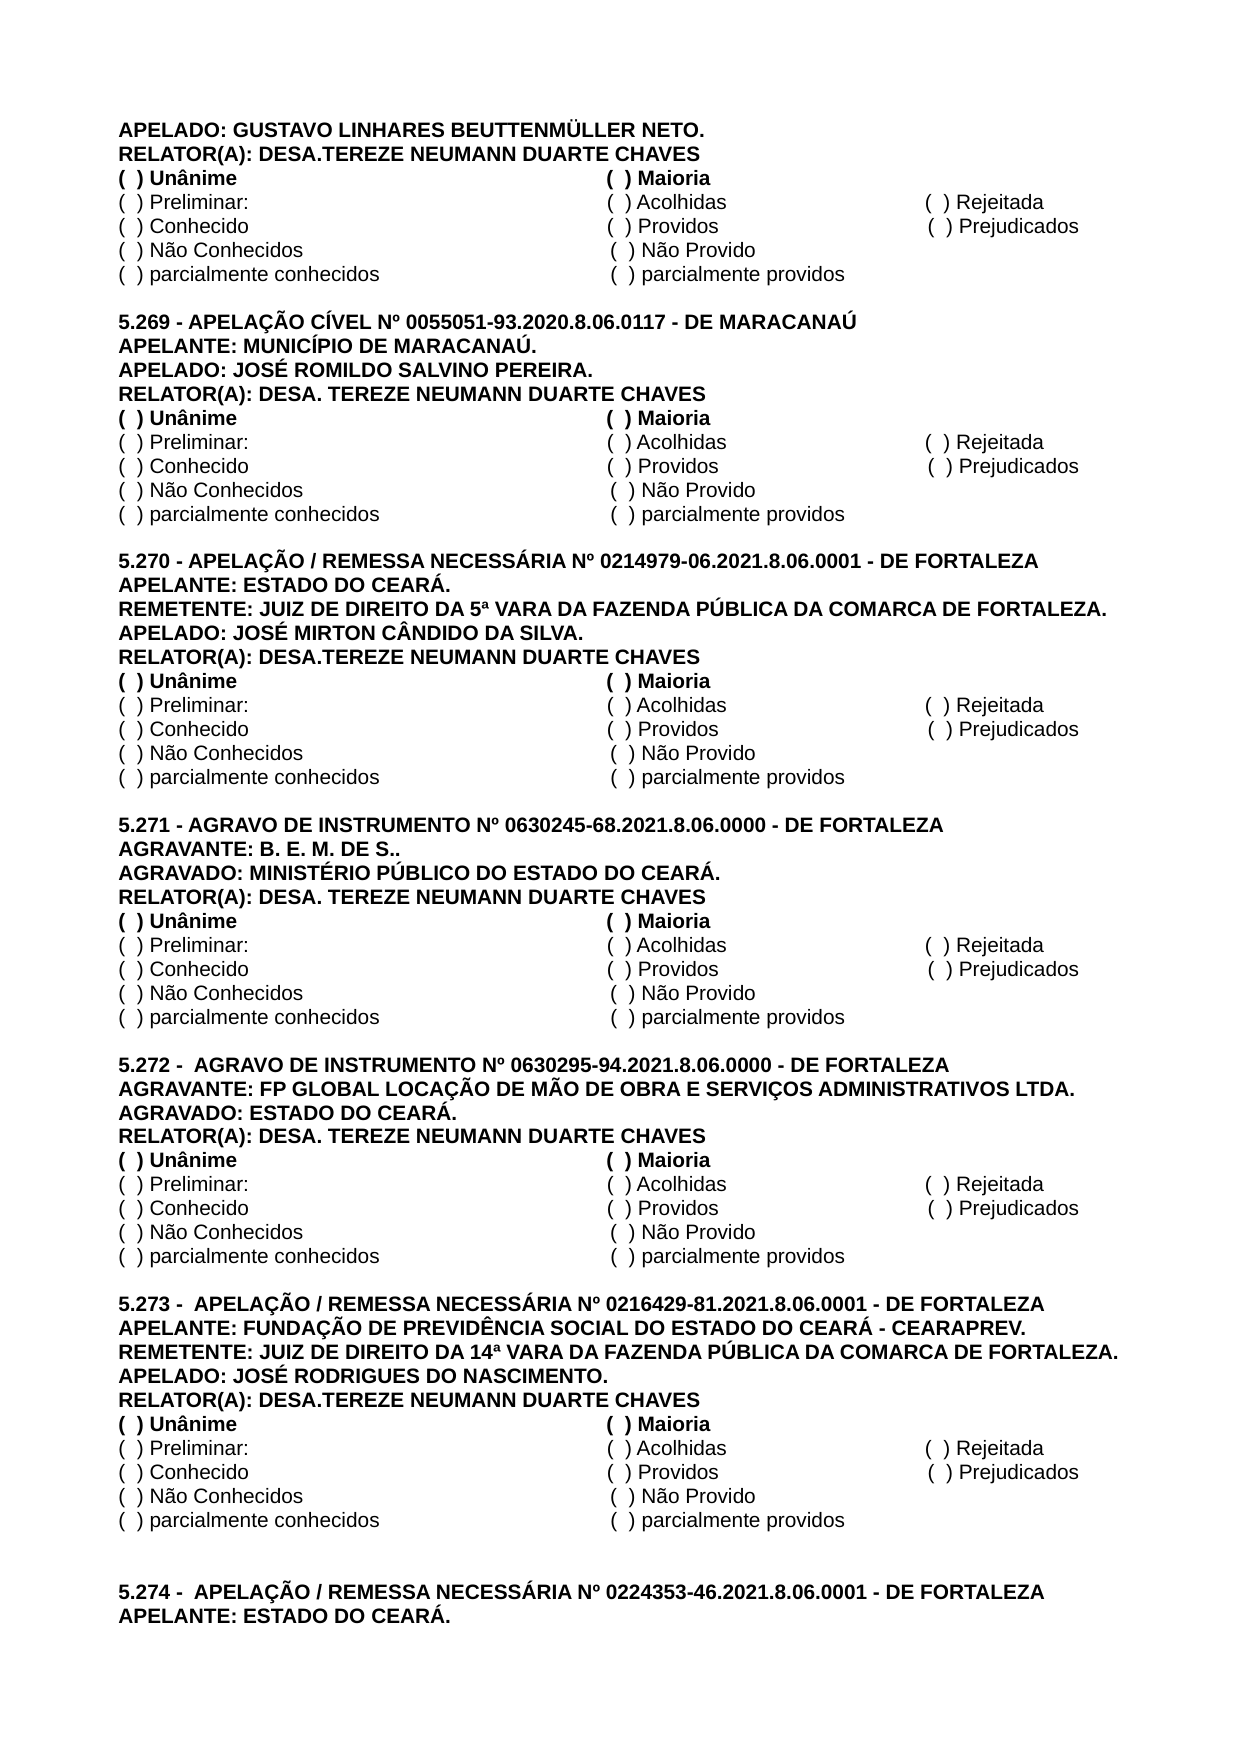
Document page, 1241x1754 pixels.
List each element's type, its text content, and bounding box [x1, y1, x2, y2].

text ( ) parcialmente conhecidos ( ) parcialmente providos [118, 1244, 1122, 1268]
text ( ) Não Conhecidos ( ) Não Provido [118, 1484, 1122, 1508]
text APELADO: JOSÉ ROMILDO SALVINO PEREIRA. [118, 358, 1122, 382]
text ( ) Preliminar: ( ) Acolhidas ( ) Rejeitada [118, 190, 1122, 214]
text AGRAVANTE: FP GLOBAL LOCAÇÃO DE MÃO DE OBRA E SERVIÇOS ADMINISTRATIVOS LTDA. [118, 1076, 1122, 1100]
text RELATOR(A): DESA.TEREZE NEUMANN DUARTE CHAVES [118, 1388, 1122, 1412]
text 5.272 - AGRAVO DE INSTRUMENTO Nº 0630295-94.2021.8.06.0000 - DE FORTALEZA [118, 1052, 1122, 1076]
text APELADO: JOSÉ RODRIGUES DO NASCIMENTO. [118, 1364, 1122, 1388]
text ( ) Não Conhecidos ( ) Não Provido [118, 1220, 1122, 1244]
text ( ) Unânime ( ) Maioria [118, 406, 1122, 429]
text AGRAVADO: ESTADO DO CEARÁ. [118, 1100, 1122, 1124]
text APELANTE: MUNICÍPIO DE MARACANAÚ. [118, 334, 1122, 358]
text ( ) Conhecido ( ) Providos ( ) Prejudicados [118, 214, 1122, 238]
text APELANTE: ESTADO DO CEARÁ. [118, 1603, 1122, 1627]
text ( ) Unânime ( ) Maioria [118, 669, 1122, 693]
text ( ) Conhecido ( ) Providos ( ) Prejudicados [118, 453, 1122, 477]
text ( ) Não Conhecidos ( ) Não Provido [118, 981, 1122, 1004]
text ( ) parcialmente conhecidos ( ) parcialmente providos [118, 1004, 1122, 1028]
text ( ) Unânime ( ) Maioria [118, 1412, 1122, 1436]
text RELATOR(A): DESA.TEREZE NEUMANN DUARTE CHAVES [118, 142, 1122, 166]
text ( ) Preliminar: ( ) Acolhidas ( ) Rejeitada [118, 1436, 1122, 1460]
text AGRAVANTE: B. E. M. DE S.. [118, 837, 1122, 861]
text ( ) Não Conhecidos ( ) Não Provido [118, 477, 1122, 501]
text 5.273 - APELAÇÃO / REMESSA NECESSÁRIA Nº 0216429-81.2021.8.06.0001 - DE FORTALEZA [118, 1292, 1122, 1316]
text ( ) Conhecido ( ) Providos ( ) Prejudicados [118, 1460, 1122, 1484]
text 5.271 - AGRAVO DE INSTRUMENTO Nº 0630245-68.2021.8.06.0000 - DE FORTALEZA [118, 813, 1122, 837]
text 5.270 - APELAÇÃO / REMESSA NECESSÁRIA Nº 0214979-06.2021.8.06.0001 - DE FORTALEZA [118, 549, 1122, 573]
text ( ) parcialmente conhecidos ( ) parcialmente providos [118, 262, 1122, 286]
text RELATOR(A): DESA.TEREZE NEUMANN DUARTE CHAVES [118, 645, 1122, 669]
text 5.274 - APELAÇÃO / REMESSA NECESSÁRIA Nº 0224353-46.2021.8.06.0001 - DE FORTALEZA [118, 1579, 1122, 1603]
text AGRAVADO: MINISTÉRIO PÚBLICO DO ESTADO DO CEARÁ. [118, 861, 1122, 885]
text RELATOR(A): DESA. TEREZE NEUMANN DUARTE CHAVES [118, 1124, 1122, 1148]
text APELADO: JOSÉ MIRTON CÂNDIDO DA SILVA. [118, 621, 1122, 645]
text ( ) Conhecido ( ) Providos ( ) Prejudicados [118, 1196, 1122, 1220]
text 5.269 - APELAÇÃO CÍVEL Nº 0055051-93.2020.8.06.0117 - DE MARACANAÚ [118, 310, 1122, 334]
text ( ) Preliminar: ( ) Acolhidas ( ) Rejeitada [118, 693, 1122, 717]
text ( ) Preliminar: ( ) Acolhidas ( ) Rejeitada [118, 1172, 1122, 1196]
text APELANTE: FUNDAÇÃO DE PREVIDÊNCIA SOCIAL DO ESTADO DO CEARÁ - CEARAPREV. [118, 1316, 1122, 1340]
text RELATOR(A): DESA. TEREZE NEUMANN DUARTE CHAVES [118, 885, 1122, 909]
text REMETENTE: JUIZ DE DIREITO DA 14ª VARA DA FAZENDA PÚBLICA DA COMARCA DE FORTALEZA. [118, 1340, 1122, 1364]
text ( ) parcialmente conhecidos ( ) parcialmente providos [118, 765, 1122, 789]
text ( ) parcialmente conhecidos ( ) parcialmente providos [118, 1508, 1122, 1532]
text ( ) Preliminar: ( ) Acolhidas ( ) Rejeitada [118, 933, 1122, 957]
text ( ) Unânime ( ) Maioria [118, 1148, 1122, 1172]
text ( ) Unânime ( ) Maioria [118, 909, 1122, 933]
text ( ) Unânime ( ) Maioria [118, 166, 1122, 190]
text APELANTE: ESTADO DO CEARÁ. [118, 573, 1122, 597]
text ( ) Conhecido ( ) Providos ( ) Prejudicados [118, 717, 1122, 741]
text ( ) parcialmente conhecidos ( ) parcialmente providos [118, 501, 1122, 525]
text ( ) Preliminar: ( ) Acolhidas ( ) Rejeitada [118, 429, 1122, 453]
text REMETENTE: JUIZ DE DIREITO DA 5ª VARA DA FAZENDA PÚBLICA DA COMARCA DE FORTALEZA. [118, 597, 1122, 621]
text RELATOR(A): DESA. TEREZE NEUMANN DUARTE CHAVES [118, 382, 1122, 406]
text APELADO: GUSTAVO LINHARES BEUTTENMÜLLER NETO. [118, 118, 1122, 142]
text ( ) Conhecido ( ) Providos ( ) Prejudicados [118, 957, 1122, 981]
text ( ) Não Conhecidos ( ) Não Provido [118, 741, 1122, 765]
text ( ) Não Conhecidos ( ) Não Provido [118, 238, 1122, 262]
